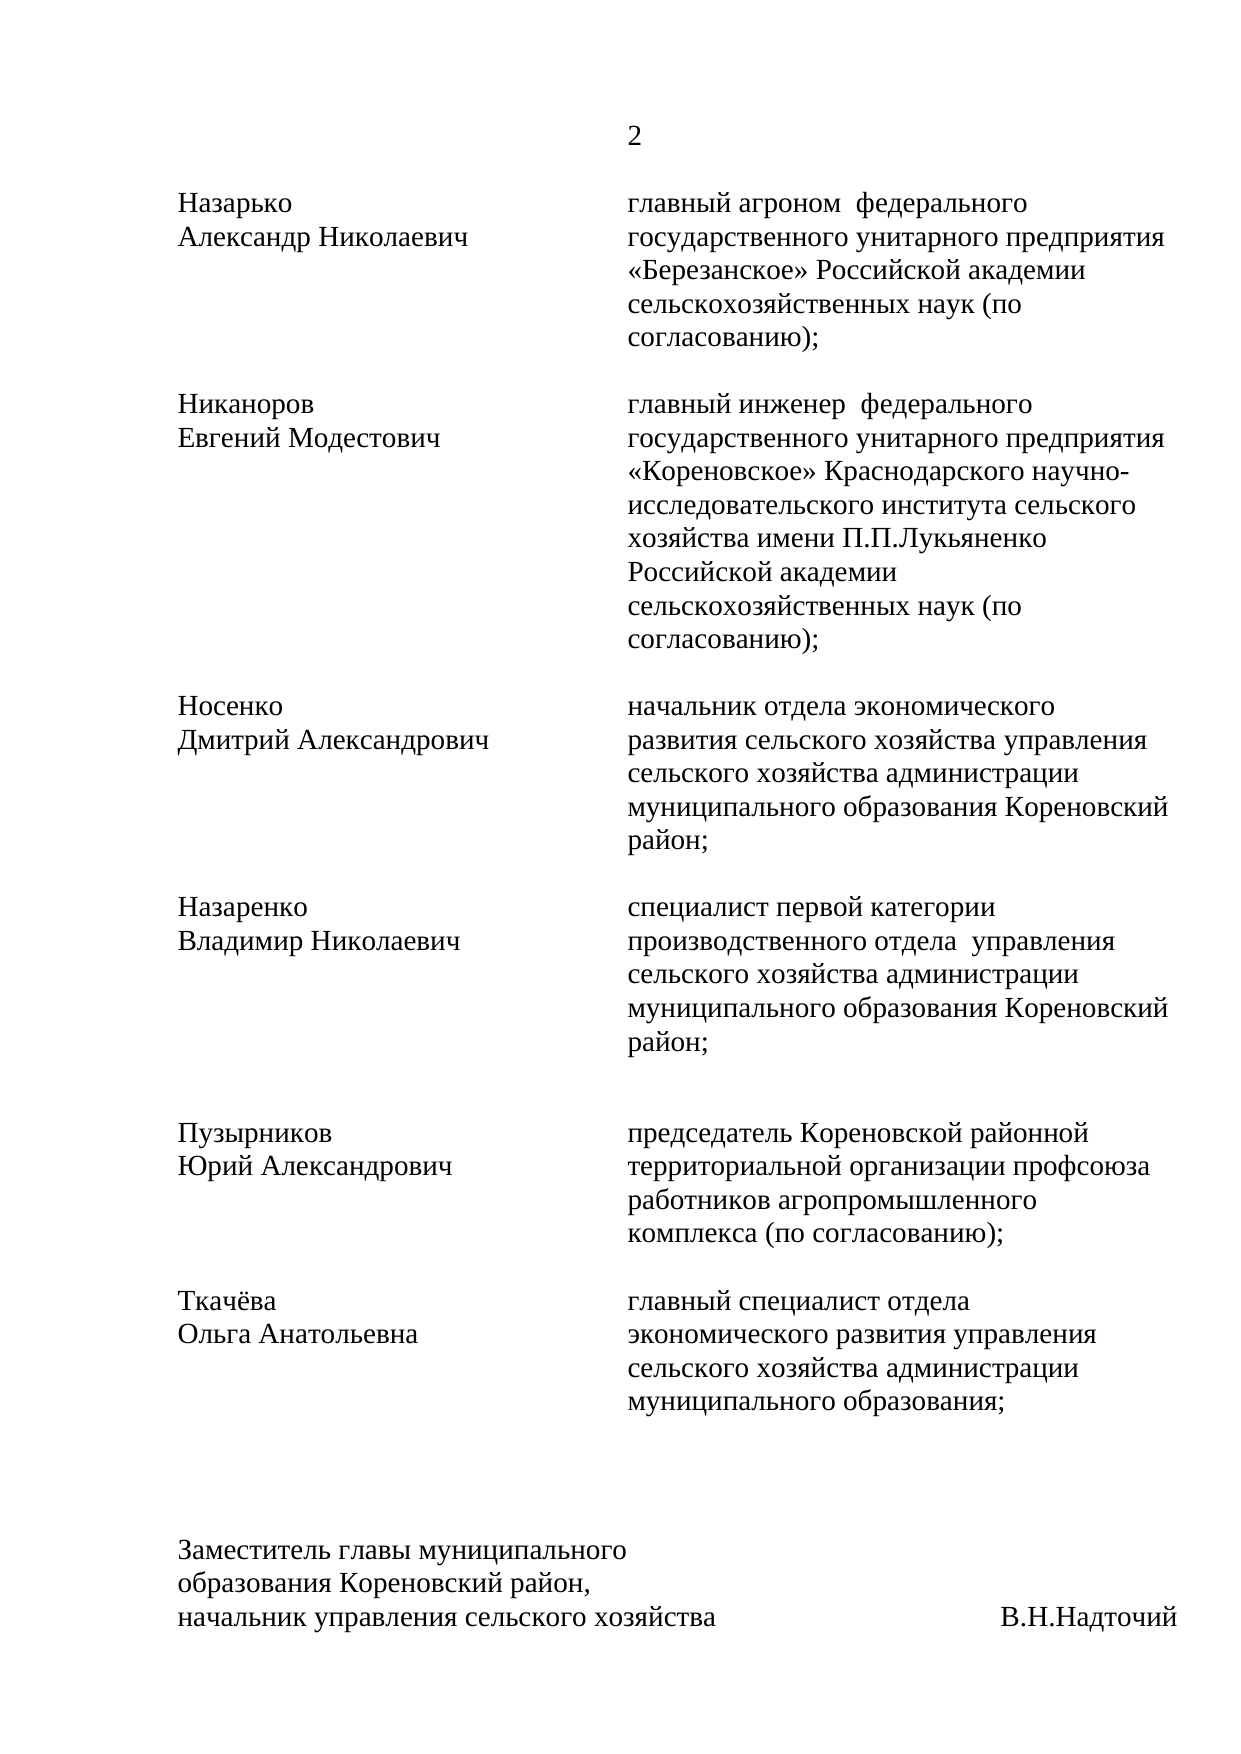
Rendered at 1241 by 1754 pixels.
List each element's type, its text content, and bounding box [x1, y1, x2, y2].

table_cell 2 [616, 118, 1182, 185]
text образования Кореновский район, [177, 1566, 1181, 1599]
table_cell Носенко Дмитрий Александрович [166, 688, 616, 889]
table_cell Назарько Александр Николаевич [166, 185, 616, 386]
table_cell [166, 118, 616, 185]
table_cell Назаренко Владимир Николаевич [166, 890, 616, 1115]
text Заместитель главы муниципального [177, 1532, 1181, 1566]
table_cell главный агроном федерального государственного унитарного предприятия «Березанское» Российской академии сельскохозяйственных наук (по согласованию); [616, 185, 1182, 386]
table_cell Ткачёва Ольга Анатольевна [166, 1283, 616, 1450]
table_cell главный специалист отдела экономического развития управления сельского хозяйства администрации муниципального образования; [616, 1283, 1182, 1450]
table_cell председатель Кореновской районной территориальной организации профсоюза работников агропромышленного комплекса (по согласованию); [616, 1115, 1182, 1283]
table_cell начальник отдела экономического развития сельского хозяйства управления сельского хозяйства администрации муниципального образования Кореновский район; [616, 688, 1182, 889]
table_cell Пузырников Юрий Александрович [166, 1115, 616, 1283]
table_cell Никаноров Евгений Модестович [166, 386, 616, 688]
text начальник управления сельского хозяйства В.Н.Надточий [177, 1599, 1181, 1633]
table_cell главный инженер федерального государственного унитарного предприятия «Кореновское» Краснодарского научно-исследовательского института сельского хозяйства имени П.П.Лукьяненко Российской академии сельскохозяйственных наук (по согласованию); [616, 386, 1182, 688]
table_cell специалист первой категории производственного отдела управления сельского хозяйства администрации муниципального образования Кореновский район; [616, 890, 1182, 1115]
